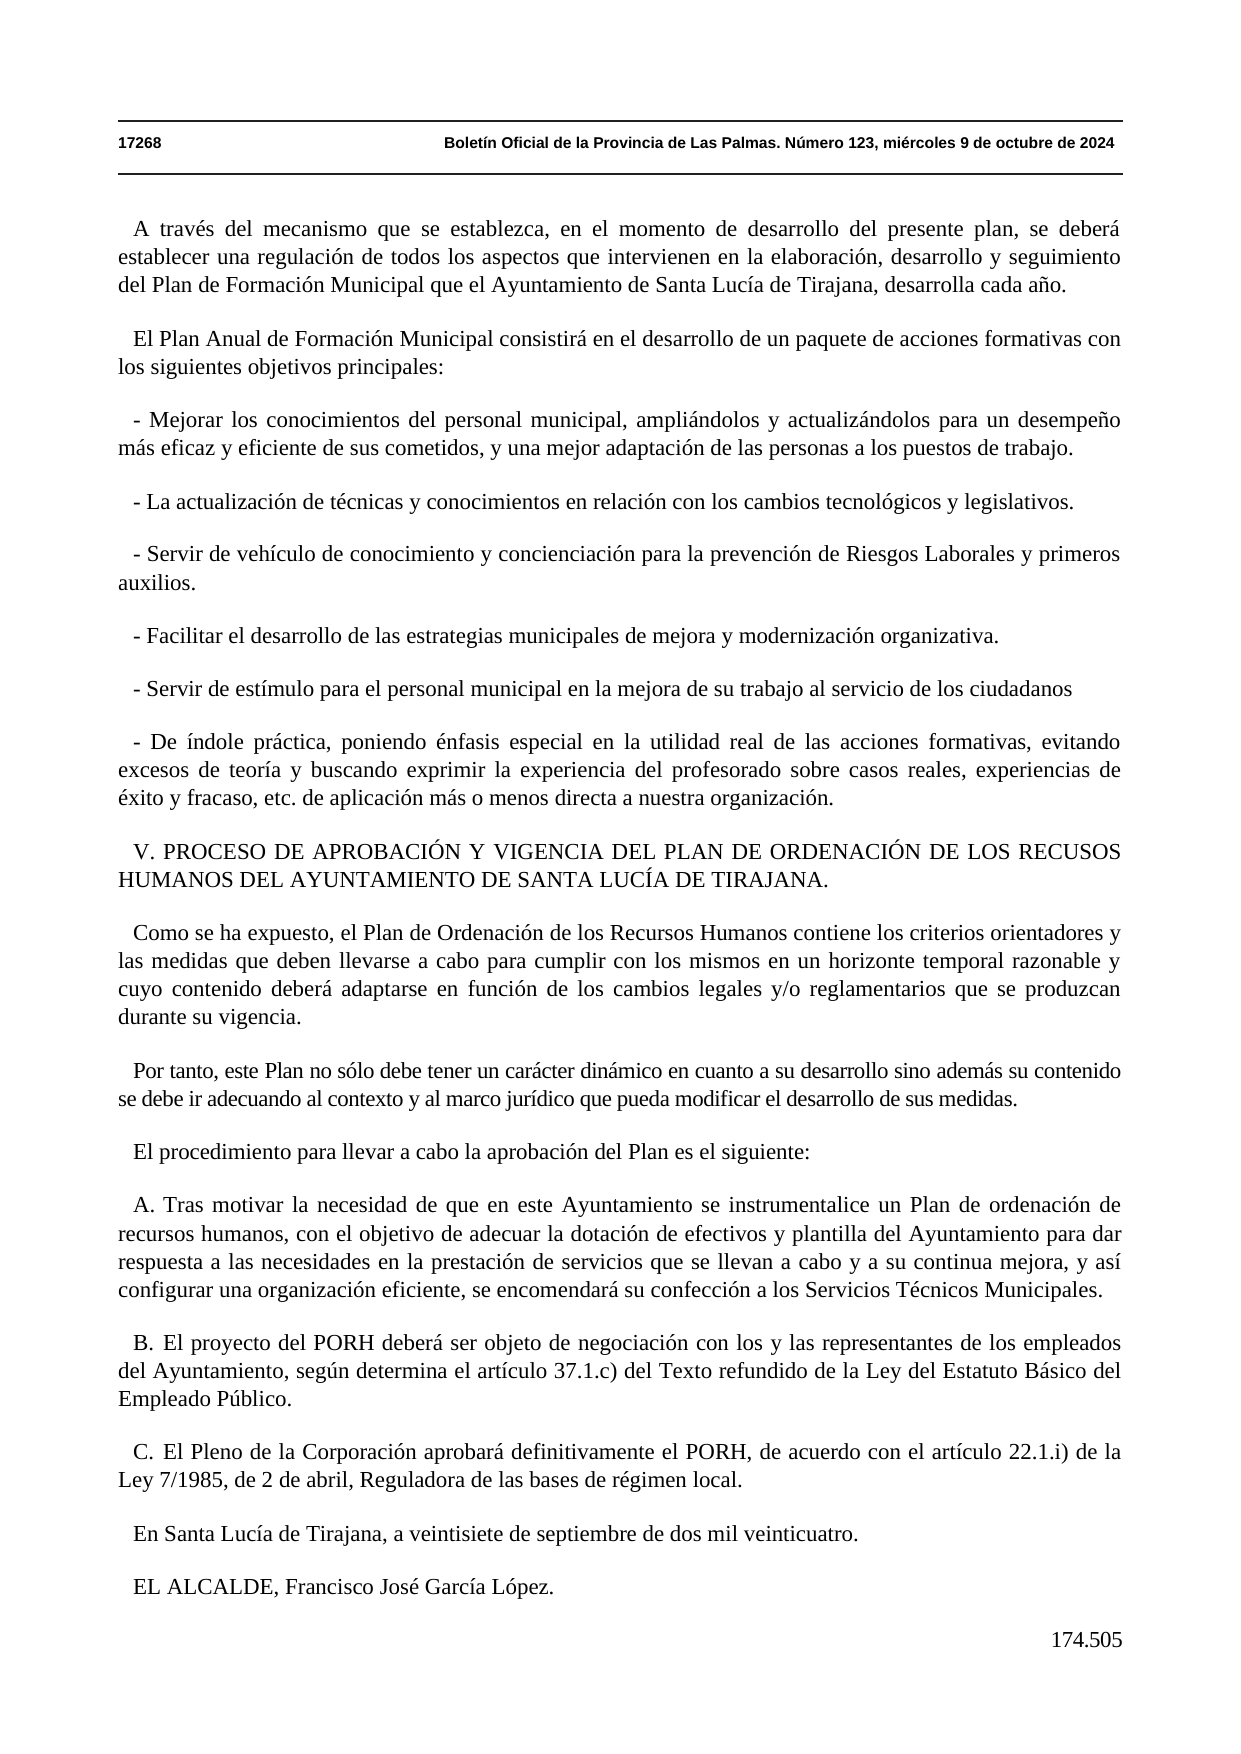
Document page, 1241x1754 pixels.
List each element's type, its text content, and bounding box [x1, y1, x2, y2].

text - Servir de vehículo de conocimiento y concienciación para la prevención de Riesgos Laborales y primeros auxilios. [118, 539, 1123, 596]
text - La actualización de técnicas y conocimientos en relación con los cambios tecnológicos y legislativos. [133, 489, 1123, 514]
text V. PROCESO DE APROBACIÓN Y VIGENCIA DEL PLAN DE ORDENACIÓN DE LOS RECUSOS HUMANOS DEL AYUNTAMIENTO DE SANTA LUCÍA DE TIRAJANA. [118, 837, 1123, 893]
text - De índole práctica, poniendo énfasis especial en la utilidad real de las acciones formativas, evitando excesos de teoría y buscando exprimir la experiencia del profesorado sobre casos reales, experiencias de éxito y fracaso, etc. de aplicación más o menos directa a nuestra organización. [118, 727, 1123, 811]
text 174.505 [118, 1627, 1123, 1653]
text Como se ha expuesto, el Plan de Ordenación de los Recursos Humanos contiene los criterios orientadores y las medidas que deben llevarse a cabo para cumplir con los mismos en un horizonte temporal razonable y cuyo contenido deberá adaptarse en función de los cambios legales y/o reglamentarios que se produzcan durante su vigencia. [118, 918, 1123, 1030]
text El procedimiento para llevar a cabo la aprobación del Plan es el siguiente: [133, 1139, 1123, 1165]
text A través del mecanismo que se establezca, en el momento de desarrollo del presente plan, se deberá establecer una regulación de todos los aspectos que intervienen en la elaboración, desarrollo y seguimiento del Plan de Formación Municipal que el Ayuntamiento de Santa Lucía de Tirajana, desarrolla cada año. [118, 214, 1123, 298]
text - Mejorar los conocimientos del personal municipal, ampliándolos y actualizándolos para un desempeño más eficaz y eficiente de sus cometidos, y una mejor adaptación de las personas a los puestos de trabajo. [118, 404, 1123, 461]
text EL ALCALDE, Francisco José García López. [133, 1574, 1123, 1600]
text 17268 Boletín Oficial de la Provincia de Las Palmas. Número 123, miércoles 9 de octubre de 2024 [118, 135, 1123, 152]
text El Plan Anual de Formación Municipal consistirá en el desarrollo de un paquete de acciones formativas con los siguientes objetivos principales: [118, 324, 1123, 380]
list El proyecto del PORH deberá ser objeto de negociación con los y las representantes de los empleados del Ayuntamiento, según determina el artículo 37.1.c) del Texto refundido de la Ley del Estatuto Básico del Empleado Público. [118, 1328, 1123, 1412]
list Tras motivar la necesidad de que en este Ayuntamiento se instrumentalice un Plan de ordenación de recursos humanos, con el objetivo de adecuar la dotación de efectivos y plantilla del Ayuntamiento para dar respuesta a las necesidades en la prestación de servicios que se llevan a cabo y a su continua mejora, y así configurar una organización eficiente, se encomendará su confección a los Servicios Técnicos Municipales. [118, 1190, 1123, 1303]
list El Pleno de la Corporación aprobará definitivamente el PORH, de acuerdo con el artículo 22.1.i) de la Ley 7/1985, de 2 de abril, Reguladora de las bases de régimen local. [118, 1437, 1123, 1493]
text Por tanto, este Plan no sólo debe tener un carácter dinámico en cuanto a su desarrollo sino además su contenido se debe ir adecuando al contexto y al marco jurídico que pueda modificar el desarrollo de sus medidas. [118, 1056, 1123, 1112]
text En Santa Lucía de Tirajana, a veintisiete de septiembre de dos mil veinticuatro. [133, 1521, 1123, 1547]
text - Facilitar el desarrollo de las estrategias municipales de mejora y modernización organizativa. [133, 623, 1123, 649]
text - Servir de estímulo para el personal municipal en la mejora de su trabajo al servicio de los ciudadanos [133, 676, 1123, 702]
